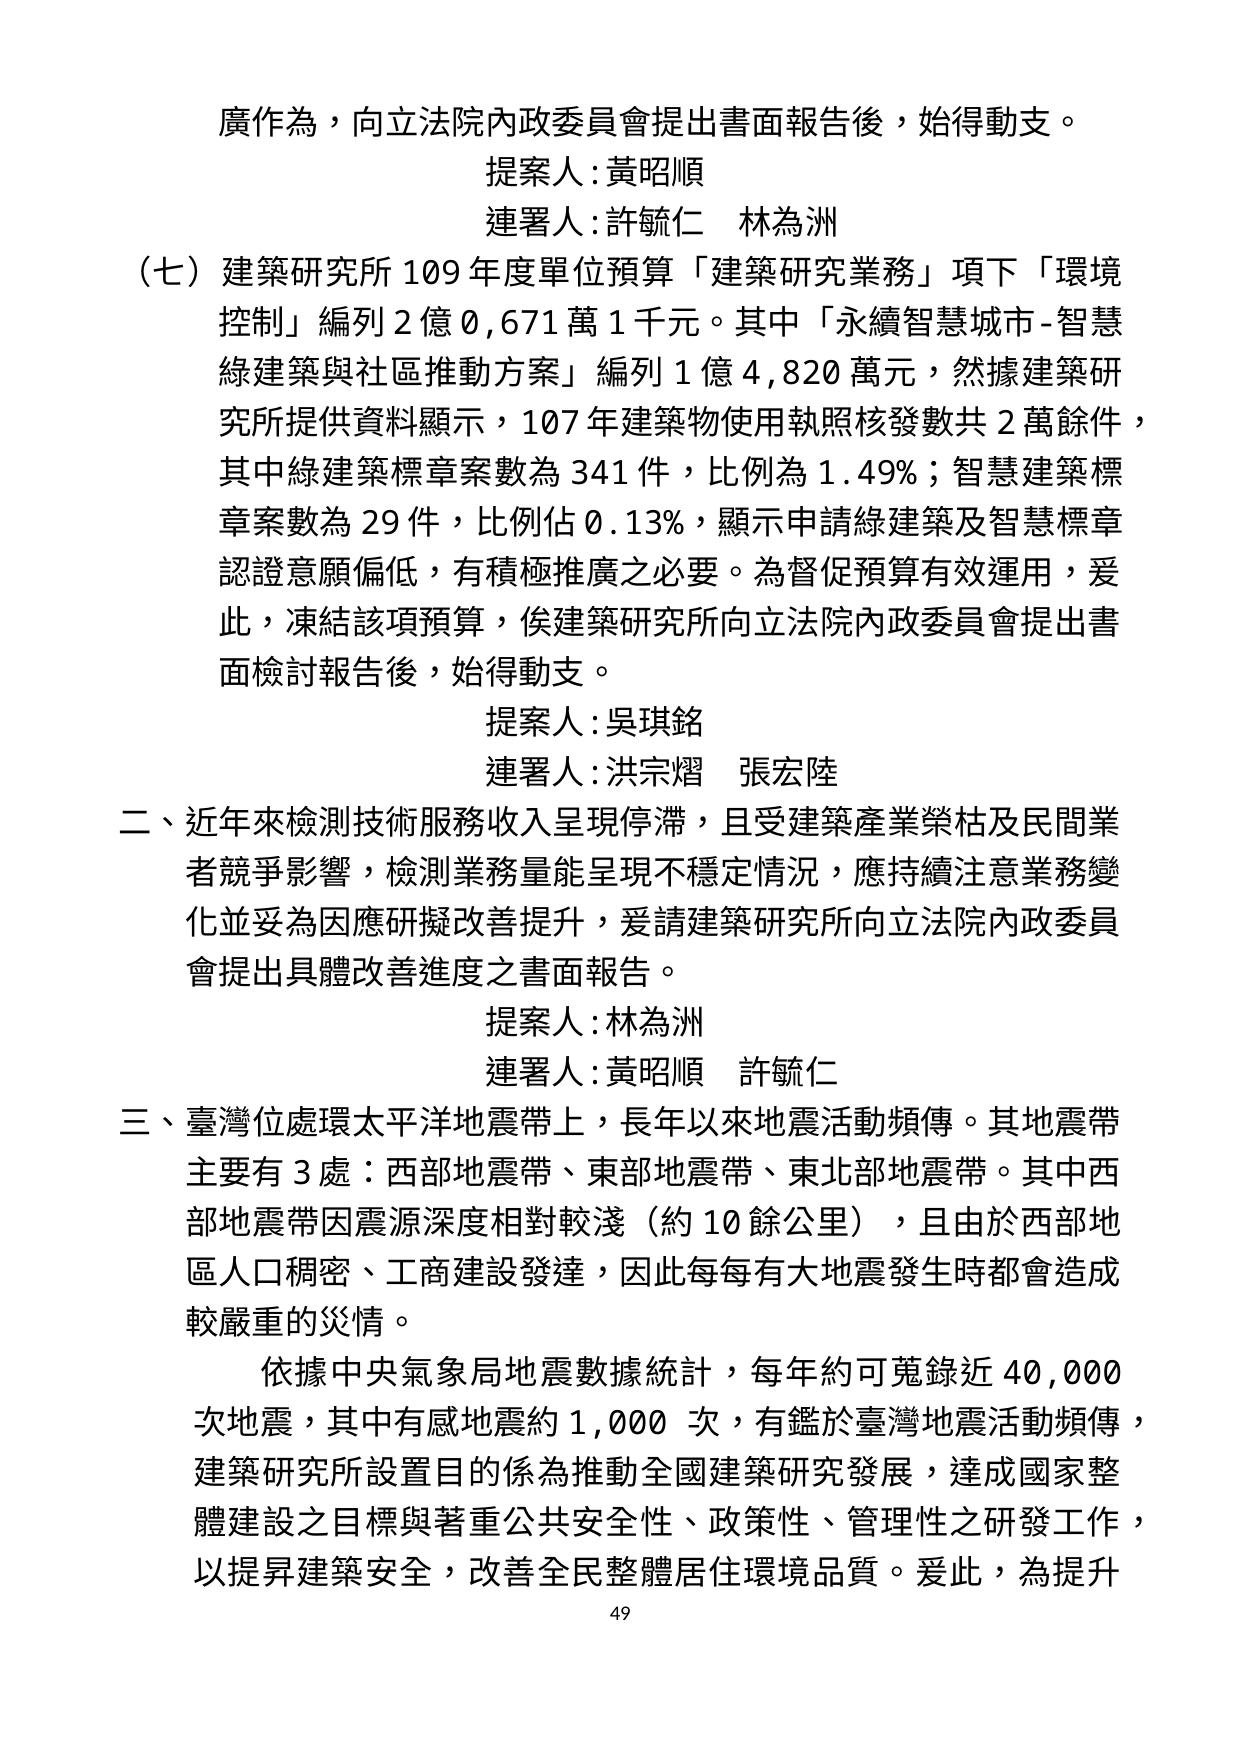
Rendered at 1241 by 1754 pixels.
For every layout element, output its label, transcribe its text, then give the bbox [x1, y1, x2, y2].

text 三、臺灣位處環太平洋地震帶上，長年以來地震活動頻傳。其地震帶主要有3處：西部地震帶、東部地震帶、東北部地震帶。其中西部地震帶因震源深度相對較淺（約10餘公里），且由於西部地區人口稠密、工商建設發達，因此每每有大地震發生時都會造成較嚴重的災情。 [118, 1094, 1122, 1344]
text 連署人:洪宗熠 張宏陸 [118, 744, 1123, 794]
text （六）內政部建築研究所109年度單位預算第2目「建築研究業務」項下「環境控制」，編列「永續智慧城市-智慧綠建築與社區推動方案」經費1億4,820萬元。經查，政府近年來持續推動建築物申請綠建築及智慧建築標章，申請件數大致呈現逐年增加趨勢，惟占同期間建築物使用執照核發數年約2萬餘件之比率甚低。以107年度為例；僅各占1.49%及0.13%，顯示申請意願偏低。另綠建築標章或候選綠建築證書、智慧建築標章或候選智慧建築證書有效期間為5年，期滿前3個月內，得依規定申請延續認可。惟觀察近年來申請續用情形，綠建築標章或候選綠建築證書104至107年度申請延續認可百分比未及10%；智慧建築標章與候選證書104至107年度申請延續認可百分比各為5.56%、0%、25%及9.68%，不但同樣不高亦呈現不穩定狀態，換言之，智慧綠建築與社區推動方案，仍有極大精進空間，建築研究所允應深入瞭解原因並積極改善。爰此，凍結該項預算，俟建築研究所確實檢討提出具體有效推廣作為，向立法院內政委員會提出書面報告後，始得動支。 [118, 94, 1123, 144]
text （七）建築研究所109年度單位預算「建築研究業務」項下「環境控制」編列2億0,671萬1千元。其中「永續智慧城市-智慧綠建築與社區推動方案」編列1億4,820萬元，然據建築研究所提供資料顯示，107年建築物使用執照核發數共2萬餘件，其中綠建築標章案數為341件，比例為1.49%；智慧建築標章案數為29件，比例佔0.13%，顯示申請綠建築及智慧標章認證意願偏低，有積極推廣之必要。為督促預算有效運用，爰此，凍結該項預算，俟建築研究所向立法院內政委員會提出書面檢討報告後，始得動支。 [118, 244, 1123, 694]
text 二、近年來檢測技術服務收入呈現停滯，且受建築產業榮枯及民間業者競爭影響，檢測業務量能呈現不穩定情況，應持續注意業務變化並妥為因應研擬改善提升，爰請建築研究所向立法院內政委員會提出具體改善進度之書面報告。 [118, 794, 1122, 994]
text 提案人:吳琪銘 [118, 694, 1123, 744]
text 提案人:黃昭順 [118, 144, 1123, 194]
text 依據中央氣象局地震數據統計，每年約可蒐錄近40,000次地震，其中有感地震約1,000 次，有鑑於臺灣地震活動頻傳，建築研究所設置目的係為推動全國建築研究發展，達成國家整體建設之目標與著重公共安全性、政策性、管理性之研發工作，以提昇建築安全，改善全民整體居住環境品質。爰此，為提升國人平日居家建築安全，請建築研究所應持續深入研究、探討，以強化建築物安全及維護民眾之生命安全。 [193, 1344, 1122, 1594]
text 連署人:黃昭順 許毓仁 [118, 1044, 1123, 1094]
text 連署人:許毓仁 林為洲 [118, 194, 1123, 244]
text 提案人:林為洲 [118, 994, 1123, 1044]
